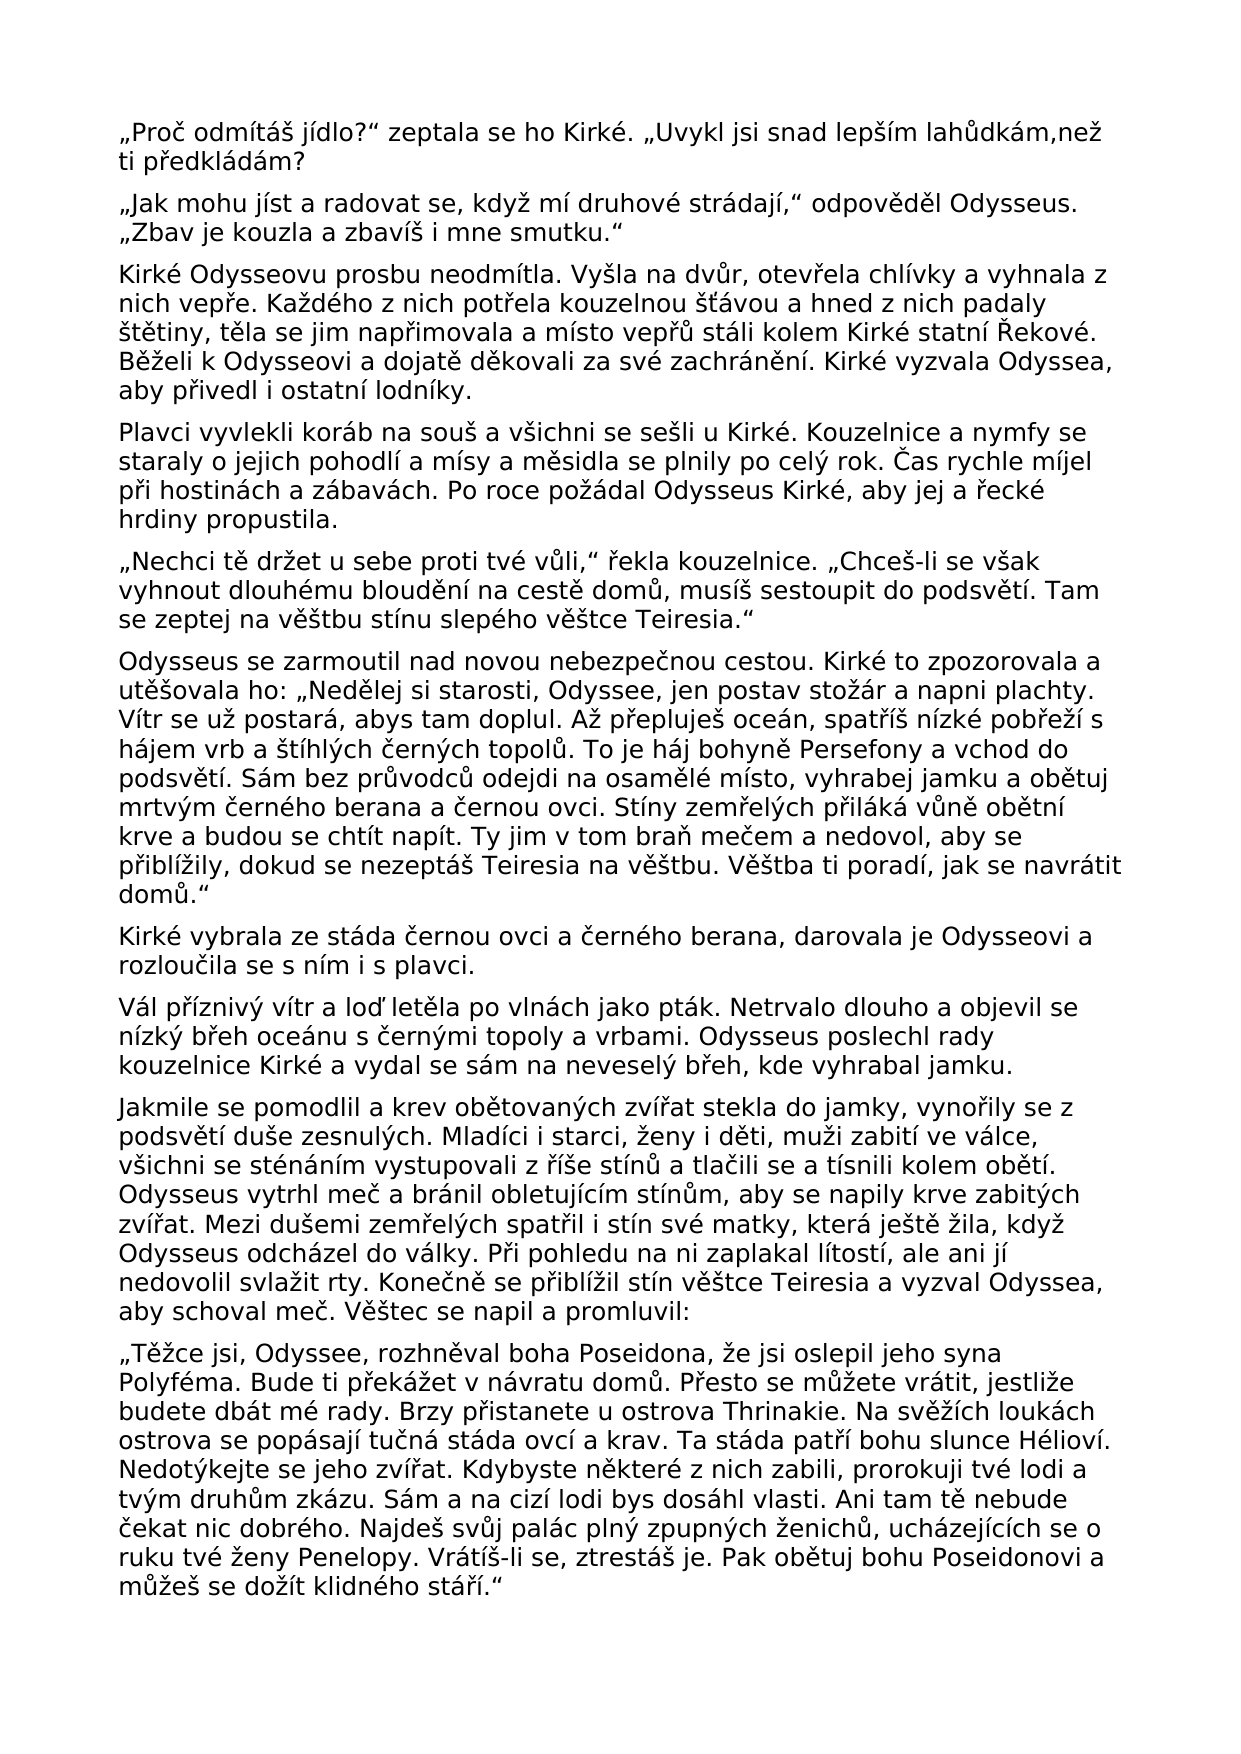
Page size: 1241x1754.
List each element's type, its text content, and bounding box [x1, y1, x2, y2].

text Jakmile se pomodlil a krev obětovaných zvířat stekla do jamky, vynořily se z podsvětí duše zesnulých. Mladíci i starci, ženy i děti, muži zabití ve válce, všichni se sténáním vystupovali z říše stínů a tlačili se a tísnili kolem obětí. Odysseus vytrhl meč a bránil obletujícím stínům, aby se napily krve zabitých zvířat. Mezi dušemi zemřelých spatřil i stín své matky, která ještě žila, když Odysseus odcházel do války. Při pohledu na ni zaplakal lítostí, ale ani jí nedovolil svlažit rty. Konečně se přiblížil stín věštce Teiresia a vyzval Odyssea, aby schoval meč. Věštec se napil a promluvil: [118, 1093, 1122, 1326]
text „Nechci tě držet u sebe proti tvé vůli,“ řekla kouzelnice. „Chceš-li se však vyhnout dlouhému bloudění na cestě domů, musíš sestoupit do podsvětí. Tam se zeptej na věštbu stínu slepého věštce Teiresia.“ [118, 547, 1122, 635]
text Kirké vybrala ze stáda černou ovci a černého berana, darovala je Odysseovi a rozloučila se s ním i s plavci. [118, 922, 1122, 981]
text „Jak mohu jíst a radovat se, když mí druhové strádají,“ odpověděl Odysseus. „Zbav je kouzla a zbavíš i mne smutku.“ [118, 189, 1122, 247]
text Odysseus se zarmoutil nad novou nebezpečnou cestou. Kirké to zpozorovala a utěšovala ho: „Nedělej si starosti, Odyssee, jen postav stožár a napni plachty. Vítr se už postará, abys tam doplul. Až přepluješ oceán, spatříš nízké pobřeží s hájem vrb a štíhlých černých topolů. To je háj bohyně Persefony a vchod do podsvětí. Sám bez průvodců odejdi na osamělé místo, vyhrabej jamku a obětuj mrtvým černého berana a černou ovci. Stíny zemřelých přiláká vůně obětní krve a budou se chtít napít. Ty jim v tom braň mečem a nedovol, aby se přiblížily, dokud se nezeptáš Teiresia na věštbu. Věštba ti poradí, jak se navrátit domů.“ [118, 647, 1122, 910]
text Vál příznivý vítr a loď letěla po vlnách jako pták. Netrvalo dlouho a objevil se nízký břeh oceánu s černými topoly a vrbami. Odysseus poslechl rady kouzelnice Kirké a vydal se sám na neveselý břeh, kde vyhrabal jamku. [118, 993, 1122, 1081]
text „Těžce jsi, Odyssee, rozhněval boha Poseidona, že jsi oslepil jeho syna Polyféma. Bude ti překážet v návratu domů. Přesto se můžete vrátit, jestliže budete dbát mé rady. Brzy přistanete u ostrova Thrinakie. Na svěžích loukách ostrova se popásají tučná stáda ovcí a krav. Ta stáda patří bohu slunce Hélioví. Nedotýkejte se jeho zvířat. Kdybyste některé z nich zabili, prorokuji tvé lodi a tvým druhům zkázu. Sám a na cizí lodi bys dosáhl vlasti. Ani tam tě nebude čekat nic dobrého. Najdeš svůj palác plný zpupných ženichů, ucházejících se o ruku tvé ženy Penelopy. Vrátíš-li se, ztrestáš je. Pak obětuj bohu Poseidonovi a můžeš se dožít klidného stáří.“ [118, 1339, 1122, 1601]
text Plavci vyvlekli koráb na souš a všichni se sešli u Kirké. Kouzelnice a nymfy se staraly o jejich pohodlí a mísy a měsidla se plnily po celý rok. Čas rychle míjel při hostinách a zábavách. Po roce požádal Odysseus Kirké, aby jej a řecké hrdiny propustila. [118, 418, 1122, 535]
text „Proč odmítáš jídlo?“ zeptala se ho Kirké. „Uvykl jsi snad lepším lahůdkám,než ti předkládám? [118, 118, 1122, 176]
text Kirké Odysseovu prosbu neodmítla. Vyšla na dvůr, otevřela chlívky a vyhnala z nich vepře. Každého z nich potřela kouzelnou šťávou a hned z nich padaly štětiny, těla se jim napřimovala a místo vepřů stáli kolem Kirké statní Řekové. Běželi k Odysseovi a dojatě děkovali za své zachránění. Kirké vyzvala Odyssea, aby přivedl i ostatní lodníky. [118, 260, 1122, 406]
